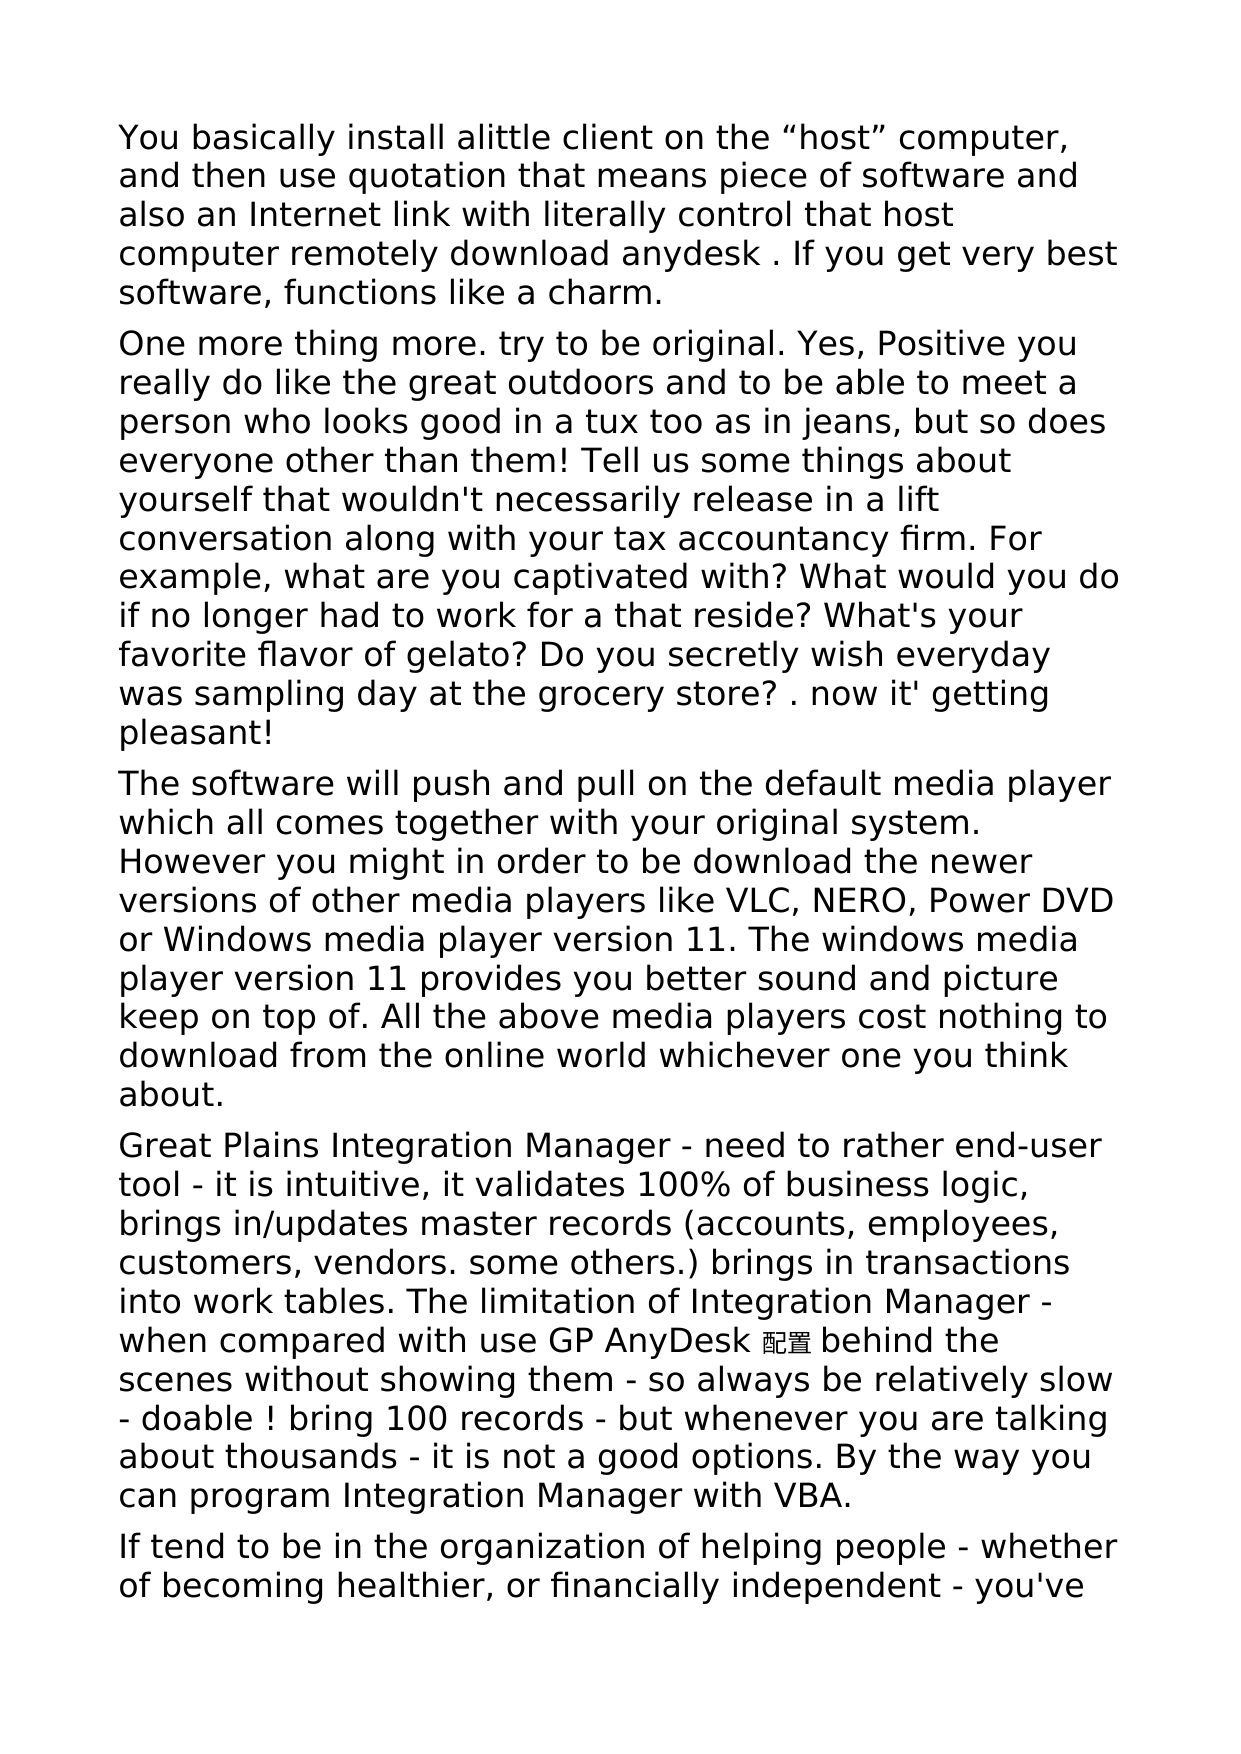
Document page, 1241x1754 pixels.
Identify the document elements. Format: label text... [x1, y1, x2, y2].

text Great Plains Integration Manager - need to rather end-user tool - it is intuitive, it validates 100% of business logic, brings in/updates master records (accounts, employees, customers, vendors. some others.) brings in transactions into work tables. The limitation of Integration Manager - when compared with use GP AnyDesk 配置 behind the scenes without showing them - so always be relatively slow - doable ! bring 100 records - but whenever you are talking about thousands - it is not a good options. By the way you can program Integration Manager with VBA. [118, 1127, 1122, 1516]
text The software will push and pull on the default media player which all comes together with your original system. However you might in order to be download the newer versions of other media players like VLC, NERO, Power DVD or Windows media player version 11. The windows media player version 11 provides you better sound and picture keep on top of. All the above media players cost nothing to download from the online world whichever one you think about. [118, 765, 1122, 1114]
text You basically install alittle client on the “host” computer, and then use quotation that means piece of software and also an Internet link with literally control that host computer remotely download anydesk . If you get very best software, functions like a charm. [118, 118, 1122, 312]
text If tend to be in the organization of helping people - whether of becoming healthier, or financially independent - you've [118, 1528, 1122, 1606]
text One more thing more. try to be original. Yes, Positive you really do like the great outdoors and to be able to meet a person who looks good in a tux too as in jeans, but so does everyone other than them! Tell us some things about yourself that wouldn't necessarily release in a lift conversation along with your tax accountancy firm. For example, what are you captivated with? What would you do if no longer had to work for a that reside? What's your favorite flavor of gelato? Do you secretly wish everyday was sampling day at the grocery store? . now it' getting pleasant! [118, 325, 1122, 752]
